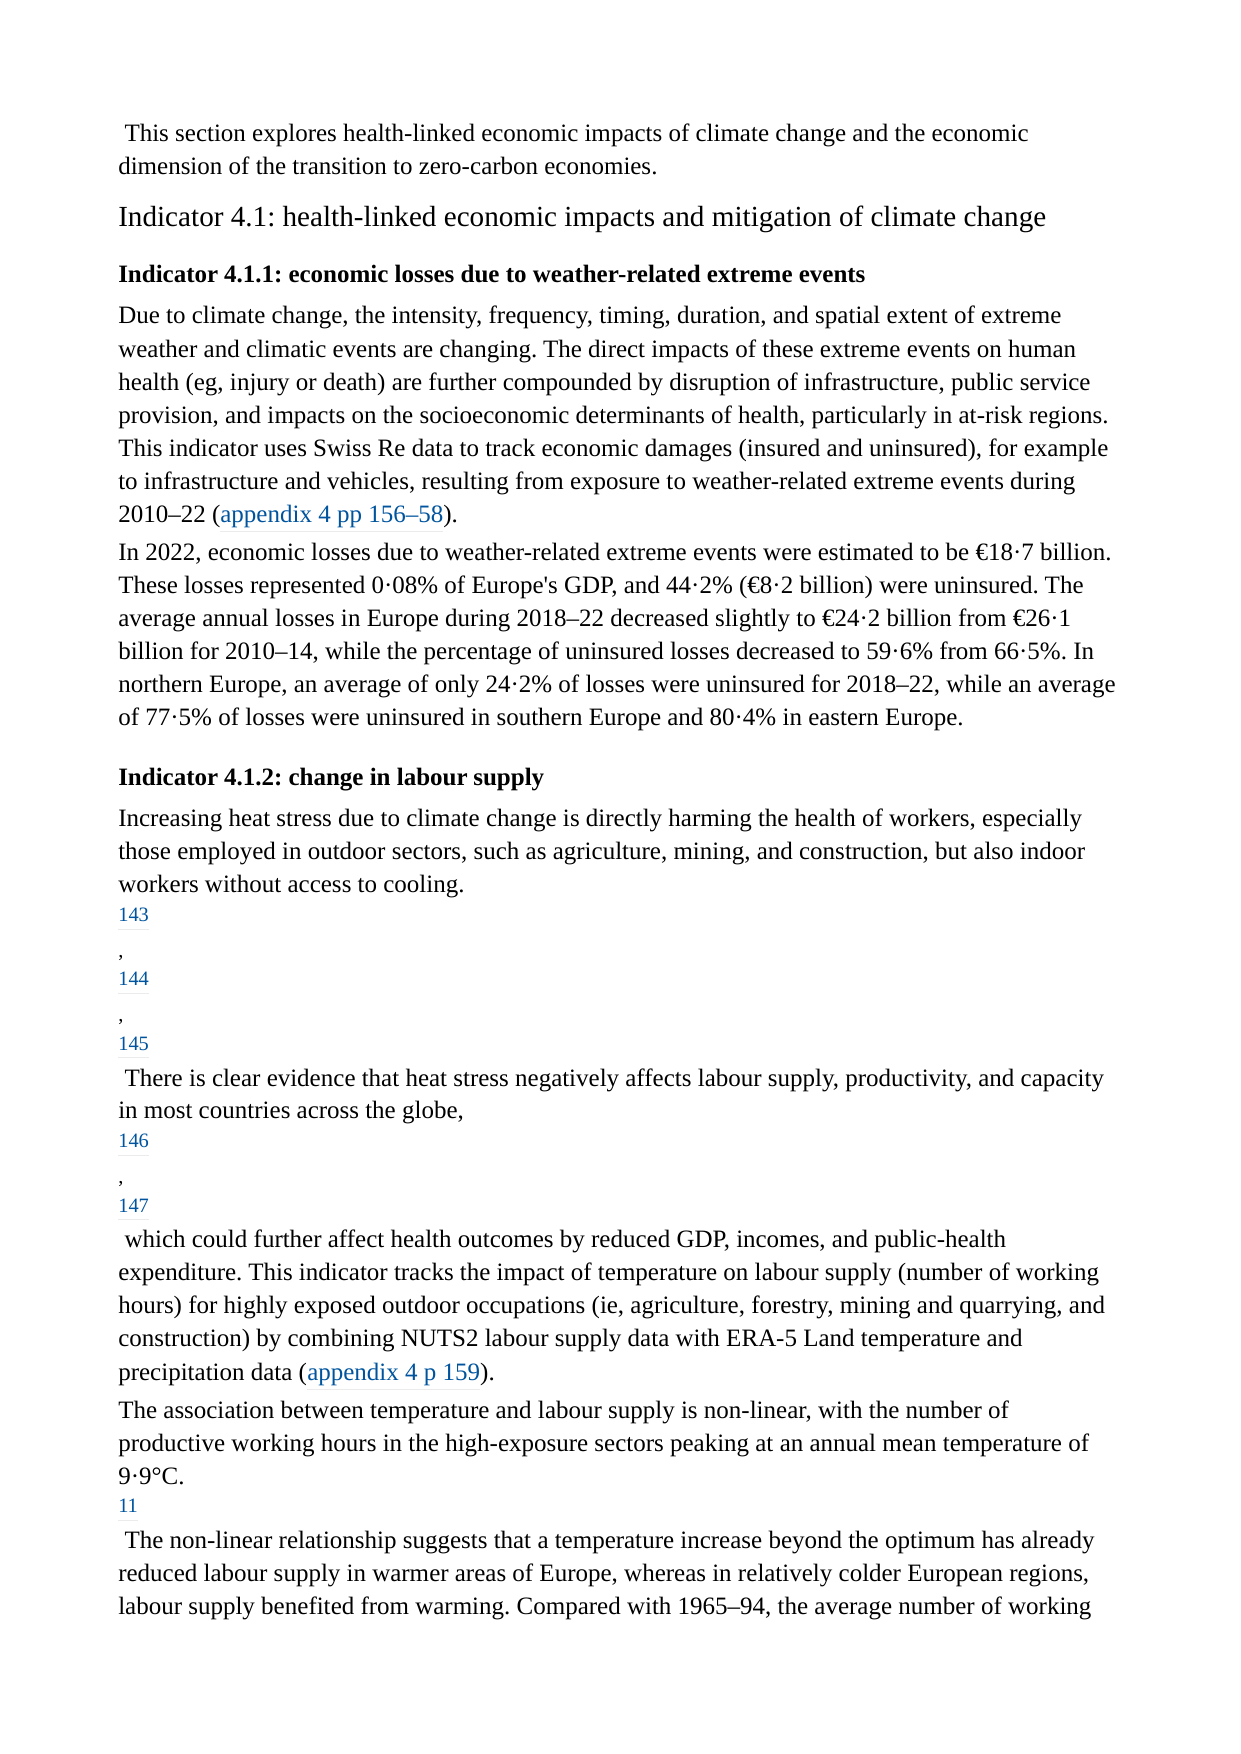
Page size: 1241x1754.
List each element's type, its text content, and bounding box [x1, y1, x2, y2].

text , [118, 934, 1122, 963]
text The non-linear relationship suggests that a temperature increase beyond the optimum has already reduced labour supply in warmer areas of Europe, whereas in relatively colder European regions, labour supply benefited from warming. Compared with 1965–94, the average number of working [118, 1525, 1122, 1620]
text Increasing heat stress due to climate change is directly harming the health of workers, especially those employed in outdoor sectors, such as agriculture, mining, and construction, but also indoor workers without access to cooling. [118, 803, 1122, 898]
text There is clear evidence that heat stress negatively affects labour supply, productivity, and capacity in most countries across the globe, [118, 1063, 1122, 1124]
text In 2022, economic losses due to weather-related extreme events were estimated to be €18·7 billion. These losses represented 0·08% of Europe's GDP, and 44·2% (€8·2 billion) were uninsured. The average annual losses in Europe during 2018–22 decreased slightly to €24·2 billion from €26·1 billion for 2010–14, while the percentage of uninsured losses decreased to 59·6% from 66·5%. In northern Europe, an average of only 24·2% of losses were uninsured for 2018–22, while an average of 77·5% of losses were uninsured in southern Europe and 80·4% in eastern Europe. [118, 537, 1122, 731]
text 144 [118, 967, 1122, 994]
text Due to climate change, the intensity, frequency, timing, duration, and spatial extent of extreme weather and climatic events are changing. The direct impacts of these extreme events on human health (eg, injury or death) are further compounded by disruption of infrastructure, public service provision, and impacts on the socioeconomic determinants of health, particularly in at-risk regions. This indicator uses Swiss Re data to track economic damages (insured and uninsured), for example to infrastructure and vehicles, resulting from exposure to weather-related extreme events during 2010–22 (appendix 4 pp 156–58). [118, 301, 1122, 532]
text 147 [118, 1193, 1122, 1220]
text , [118, 1160, 1122, 1189]
text 146 [118, 1129, 1122, 1156]
text 11 [118, 1494, 1122, 1521]
subtitle Indicator 4.1.1: economic losses due to weather-related extreme events [118, 259, 1122, 288]
text This section explores health-linked economic impacts of climate change and the economic dimension of the transition to zero-carbon economies. [118, 118, 1122, 180]
text 145 [118, 1031, 1122, 1058]
text 143 [118, 902, 1122, 930]
subtitle Indicator 4.1.2: change in labour supply [118, 762, 1122, 791]
text The association between temperature and labour supply is non-linear, with the number of productive working hours in the high-exposure sectors peaking at an annual mean temperature of 9·9°C. [118, 1395, 1122, 1489]
text , [118, 998, 1122, 1027]
subtitle Indicator 4.1: health-linked economic impacts and mitigation of climate change [118, 199, 1122, 232]
text which could further affect health outcomes by reduced GDP, incomes, and public-health expenditure. This indicator tracks the impact of temperature on labour supply (number of working hours) for highly exposed outdoor occupations (ie, agriculture, forestry, mining and quarrying, and construction) by combining NUTS2 labour supply data with ERA-5 Land temperature and precipitation data (appendix 4 p 159). [118, 1224, 1122, 1390]
